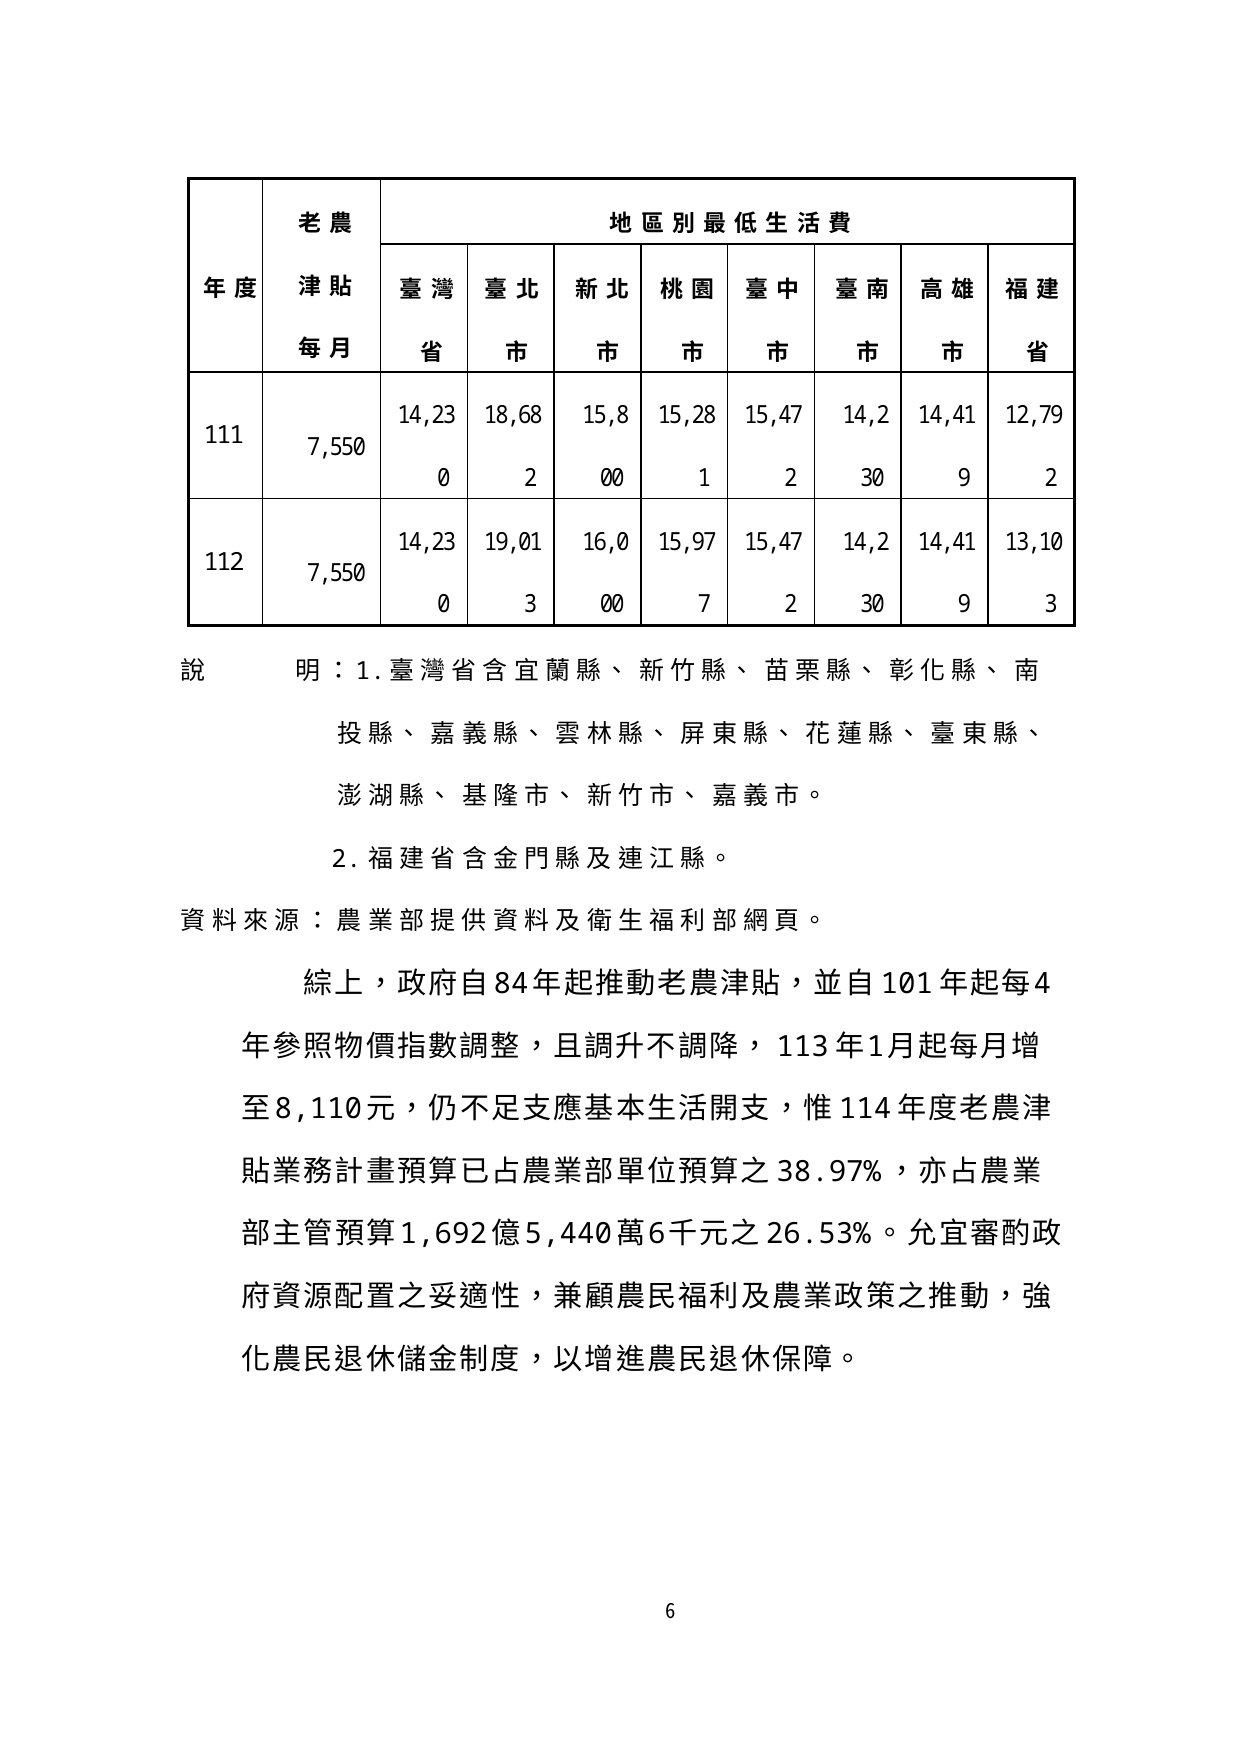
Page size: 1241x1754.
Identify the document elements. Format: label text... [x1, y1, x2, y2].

table_header 老農津貼每月金額 [263, 180, 380, 371]
table_cell 7,550 [263, 499, 380, 624]
text 資料來源：農業部提供資料及衛生福利部網頁。 [177, 877, 1063, 940]
text 2.福建省含金門縣及連江縣。 [177, 815, 1063, 877]
table_cell 14,419 [902, 373, 987, 497]
table_cell 15,977 [642, 499, 727, 624]
table_cell 14,419 [902, 499, 987, 624]
text 綜上，政府自84年起推動老農津貼，並自101年起每4年參照物價指數調整，且調升不調降，113年1月起每月增至8,110元，仍不足支應基本生活開支，惟114年度老農津貼業務計畫預算已占農業部單位預算之38.97%，亦占農業部主管預算1,692億5,440萬6千元之26.53%。允宜審酌政府資源配置之妥適性，兼顧農民福利及農業政策之推動，強化農民退休儲金制度，以增進農民退休保障。 [236, 940, 1063, 1377]
table_cell 桃園市 [642, 245, 727, 371]
table_cell 14,230 [815, 373, 900, 497]
table_cell 14,230 [815, 499, 900, 624]
table_header 年度 [190, 180, 262, 371]
table_cell 15,472 [728, 499, 814, 624]
table_cell 18,682 [468, 373, 553, 497]
table_header 地區別最低生活費 [381, 180, 1073, 243]
table_cell 12,792 [989, 373, 1073, 497]
table_cell 7,550 [263, 373, 380, 497]
table_cell 14,230 [381, 373, 467, 497]
table_cell 15,800 [555, 373, 640, 497]
table_cell 15,472 [728, 373, 814, 497]
table_cell 13,103 [989, 499, 1073, 624]
table_cell 高雄市 [902, 245, 987, 371]
table_cell 112 [190, 499, 262, 624]
table_cell 16,000 [555, 499, 640, 624]
table_cell 14,230 [381, 499, 467, 624]
table_cell 15,281 [642, 373, 727, 497]
text 說 明：1.臺灣省含宜蘭縣、新竹縣、苗栗縣、彰化縣、南投縣、嘉義縣、雲林縣、屏東縣、花蓮縣、臺東縣、澎湖縣、基隆市、新竹市、嘉義市。 [177, 627, 1063, 815]
table_cell 111 [190, 373, 262, 497]
table_cell 臺南市 [815, 245, 900, 371]
table_cell 臺中市 [728, 245, 814, 371]
table_cell 臺北市 [468, 245, 553, 371]
table_cell 19,013 [468, 499, 553, 624]
table_cell 福建省 [989, 245, 1073, 371]
table_cell 新北市 [555, 245, 640, 371]
table_cell 臺灣省 [381, 245, 467, 371]
